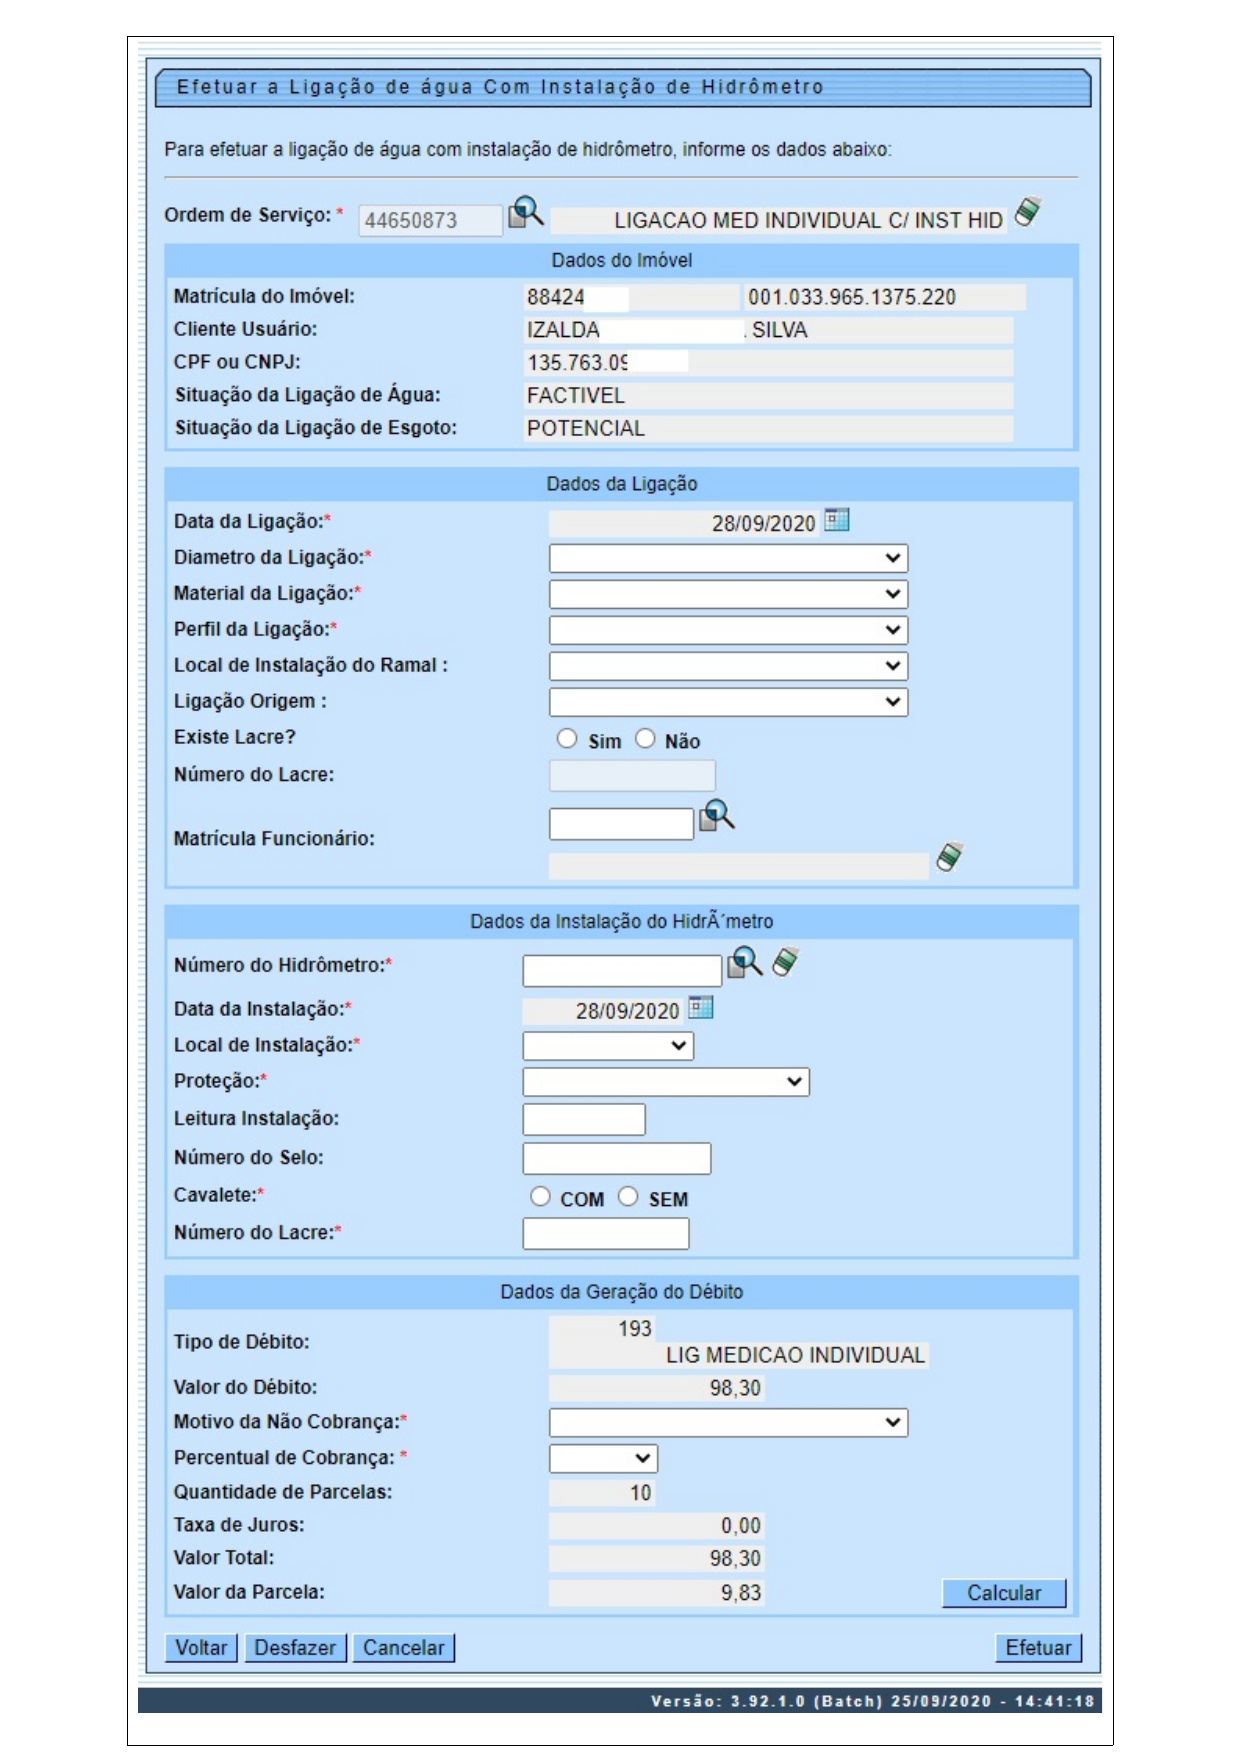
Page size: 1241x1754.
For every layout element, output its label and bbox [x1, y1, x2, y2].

table_header [128, 37, 1113, 1745]
picture [138, 39, 1103, 1713]
